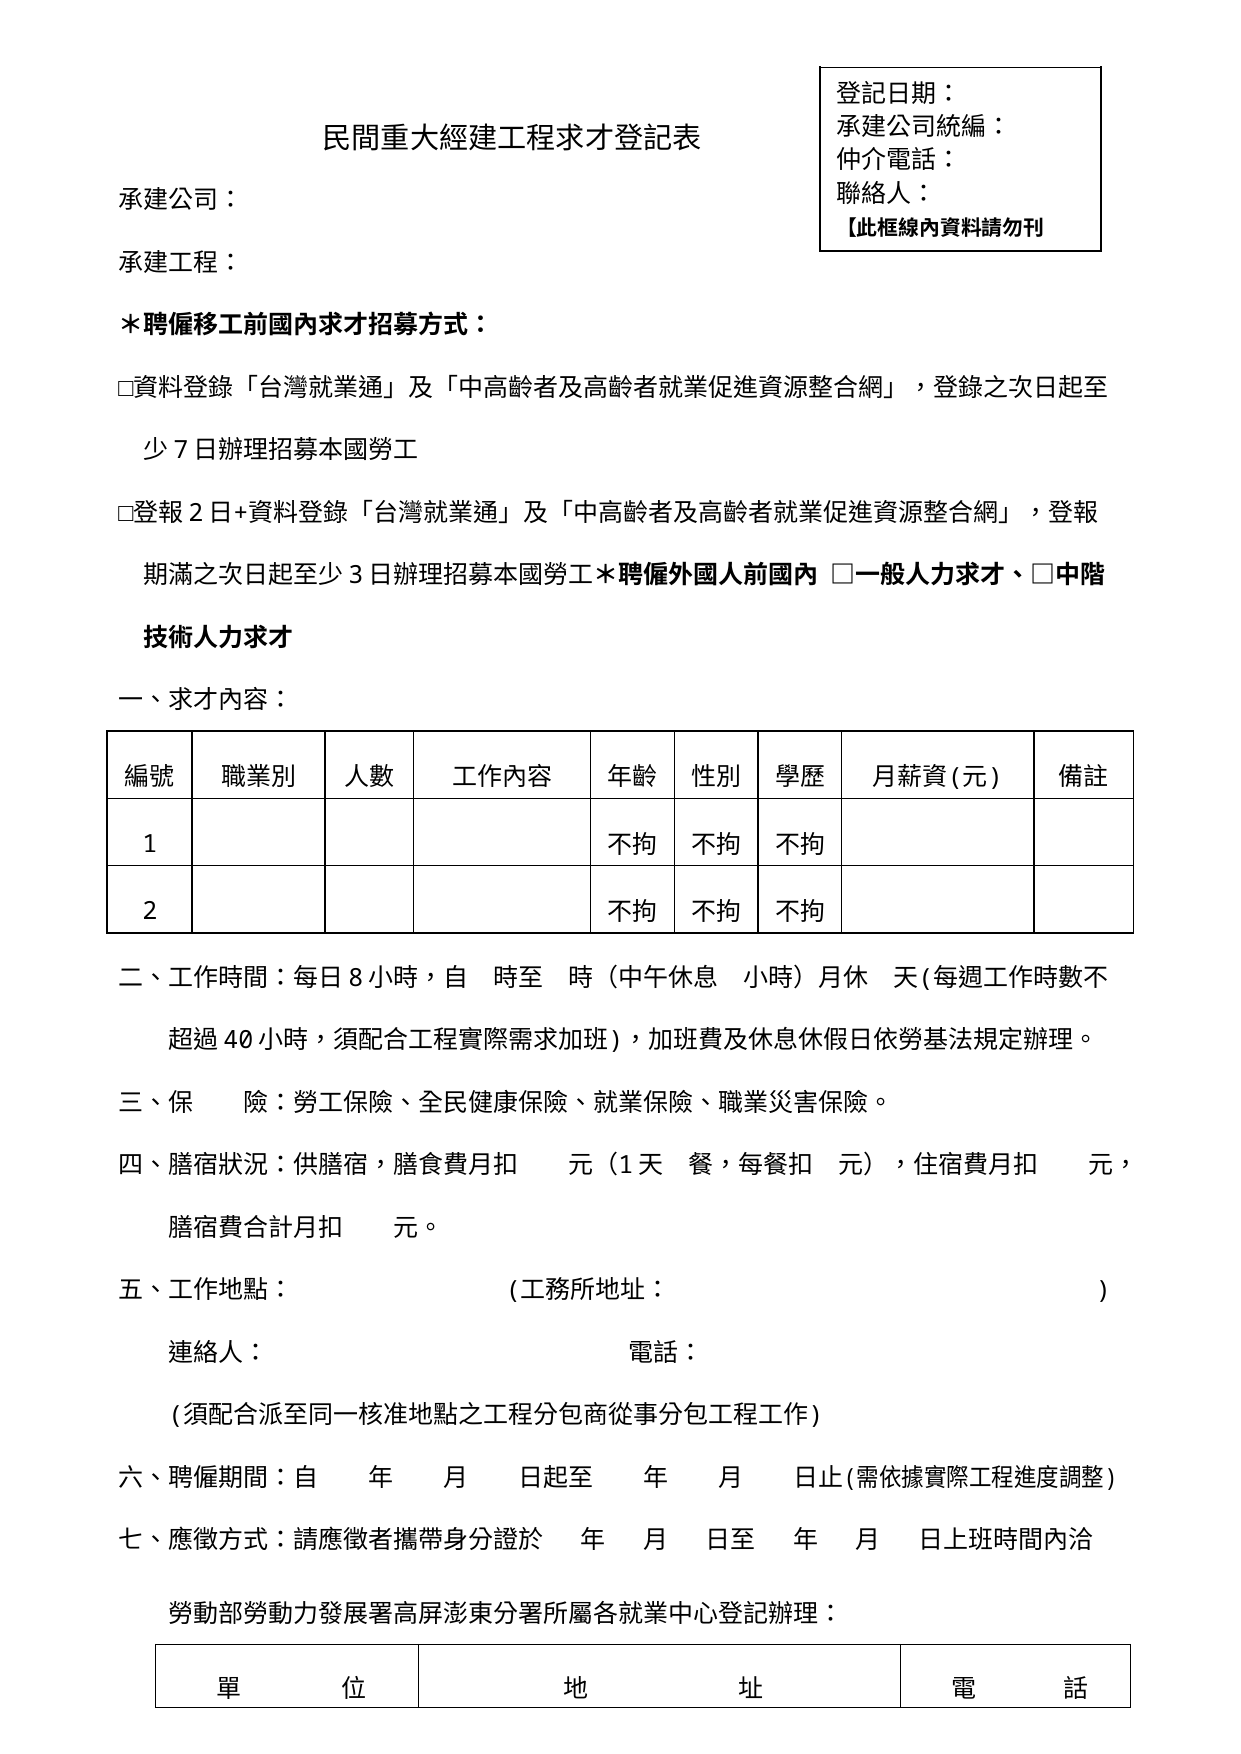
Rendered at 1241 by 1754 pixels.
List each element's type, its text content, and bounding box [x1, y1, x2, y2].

table_cell [193, 799, 324, 865]
table_header 人數 [326, 732, 413, 797]
text □登報2日+資料登錄「台灣就業通」及「中高齡者及高齡者就業促進資源整合網」，登報期滿之次日起至少3日辦理招募本國勞工＊聘僱外國人前國內 □一般人力求才、□中階技術人力求才 [118, 469, 1122, 656]
text 三、保 險：勞工保險、全民健康保險、就業保險、職業災害保險。 [118, 1059, 1122, 1121]
text 連絡人： 電話： [168, 1309, 1122, 1371]
text 承建公司： [118, 156, 819, 219]
table_cell [326, 799, 413, 865]
table_cell [414, 866, 590, 932]
text 承建工程： [118, 219, 1122, 281]
table_cell [1035, 799, 1133, 865]
table_cell [842, 799, 1033, 865]
table_cell 不拘 [591, 866, 674, 932]
text 一、求才內容： [118, 656, 1122, 719]
table_cell [193, 866, 324, 932]
table_cell 1 [108, 799, 191, 865]
table_cell 不拘 [675, 866, 757, 932]
table_header 月薪資(元) [842, 732, 1033, 797]
text ＊聘僱移工前國內求才招募方式： [118, 281, 1122, 344]
text [1102, 94, 1122, 156]
text 四、膳宿狀況：供膳宿，膳食費月扣 元（1天 餐，每餐扣 元），住宿費月扣 元，膳宿費合計月扣 元。 [118, 1121, 1122, 1246]
text 登記日期： [836, 75, 1085, 109]
table_header 單 位 [156, 1645, 418, 1707]
text 仲介電話： [836, 142, 1085, 175]
table_header 備註 [1035, 732, 1133, 797]
text 【此框線內資料請勿刊登】 [836, 209, 1085, 243]
text 民間重大經建工程求才登記表 [118, 94, 819, 156]
table_cell [414, 799, 590, 865]
table_header 學歷 [759, 732, 841, 797]
table_cell [326, 866, 413, 932]
table_header 職業別 [193, 732, 324, 797]
table_cell [842, 866, 1033, 932]
text 二、工作時間：每日8小時，自 時至 時（中午休息 小時）月休 天(每週工作時數不超過40小時，須配合工程實際需求加班)，加班費及休息休假日依勞基法規定辦理。 [118, 934, 1122, 1059]
text 承建公司統編： [836, 109, 1085, 142]
text 五、工作地點： (工務所地址： ) [118, 1246, 1122, 1309]
table_cell 2 [108, 866, 191, 932]
text [1102, 156, 1122, 219]
table_header 性別 [675, 732, 757, 797]
text □資料登錄「台灣就業通」及「中高齡者及高齡者就業促進資源整合網」，登錄之次日起至少7日辦理招募本國勞工 [118, 344, 1122, 469]
table_cell 不拘 [591, 799, 674, 865]
text 聯絡人： [836, 175, 1085, 209]
table_header 編號 [108, 732, 191, 797]
text 勞動部勞動力發展署高屏澎東分署所屬各就業中心登記辦理： [168, 1570, 1122, 1632]
table_header 電 話 [901, 1645, 1130, 1707]
table_header 工作內容 [414, 732, 590, 797]
text [821, 68, 1100, 250]
text (須配合派至同一核准地點之工程分包商從事分包工程工作) [168, 1371, 1122, 1434]
table_header 年齡 [591, 732, 674, 797]
table_cell [1035, 866, 1133, 932]
table_header 地 址 [419, 1645, 900, 1707]
table_cell 不拘 [759, 866, 841, 932]
text 六、聘僱期間：自 年 月 日起至 年 月 日止(需依據實際工程進度調整) [118, 1434, 1122, 1496]
table_cell 不拘 [759, 799, 841, 865]
table_cell 不拘 [675, 799, 757, 865]
text 七、應徵方式：請應徵者攜帶身分證於 年 月 日至 年 月 日上班時間內洽 [118, 1496, 1122, 1559]
